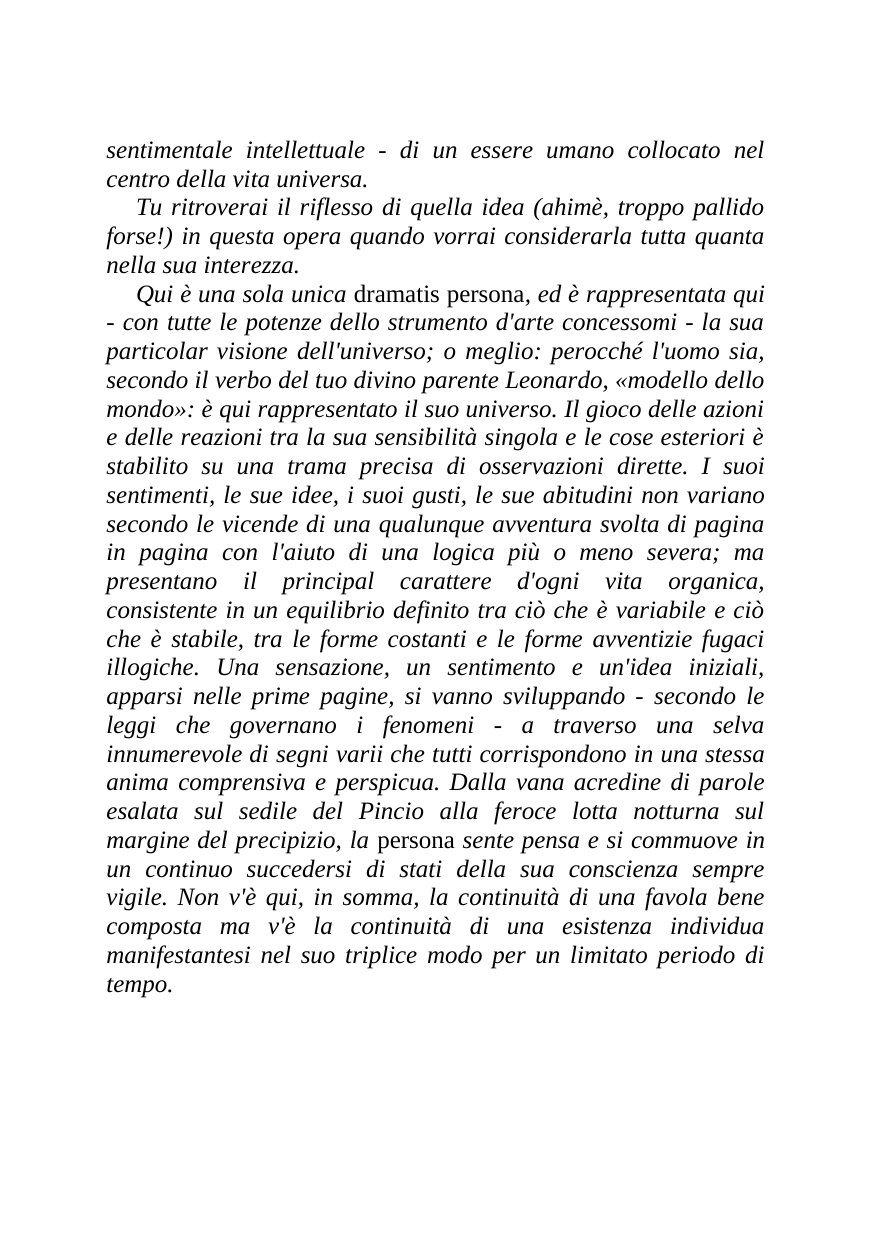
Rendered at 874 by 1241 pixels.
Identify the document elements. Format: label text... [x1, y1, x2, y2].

text Tu ritroverai il riflesso di quella idea (ahimè, troppo pallido forse!) in questa opera quando vorrai considerarla tutta quanta nella sua interezza. [106, 192, 768, 279]
text sentimentale intellettuale - di un essere umano collocato nel centro della vita universa. [106, 135, 768, 192]
text Qui è una sola unica dramatis persona, ed è rappresentata qui - con tutte le potenze dello strumento d'arte concessomi - la sua particolar visione dell'universo; o meglio: perocché l'uomo sia, secondo il verbo del tuo divino parente Leonardo, «modello dello mondo»: è qui rappresentato il suo universo. Il gioco delle azioni e delle reazioni tra la sua sensibilità singola e le cose esteriori è stabilito su una trama precisa di osservazioni dirette. I suoi sentimenti, le sue idee, i suoi gusti, le sue abitudini non variano secondo le vicende di una qualunque avventura svolta di pagina in pagina con l'aiuto di una logica più o meno severa; ma presentano il principal carattere d'ogni vita organica, consistente in un equilibrio definito tra ciò che è variabile e ciò che è stabile, tra le forme costanti e le forme avventizie fugaci illogiche. Una sensazione, un sentimento e un'idea iniziali, apparsi nelle prime pagine, si vanno sviluppando - secondo le leggi che governano i fenomeni - a traverso una selva innumerevole di segni varii che tutti corrispondono in una stessa anima comprensiva e perspicua. Dalla vana acredine di parole esalata sul sedile del Pincio alla feroce lotta notturna sul margine del precipizio, la persona sente pensa e si commuove in un continuo succedersi di stati della sua conscienza sempre vigile. Non v'è qui, in somma, la continuità di una favola bene composta ma v'è la continuità di una esistenza individua manifestantesi nel suo triplice modo per un limitato periodo di tempo. [106, 279, 768, 997]
